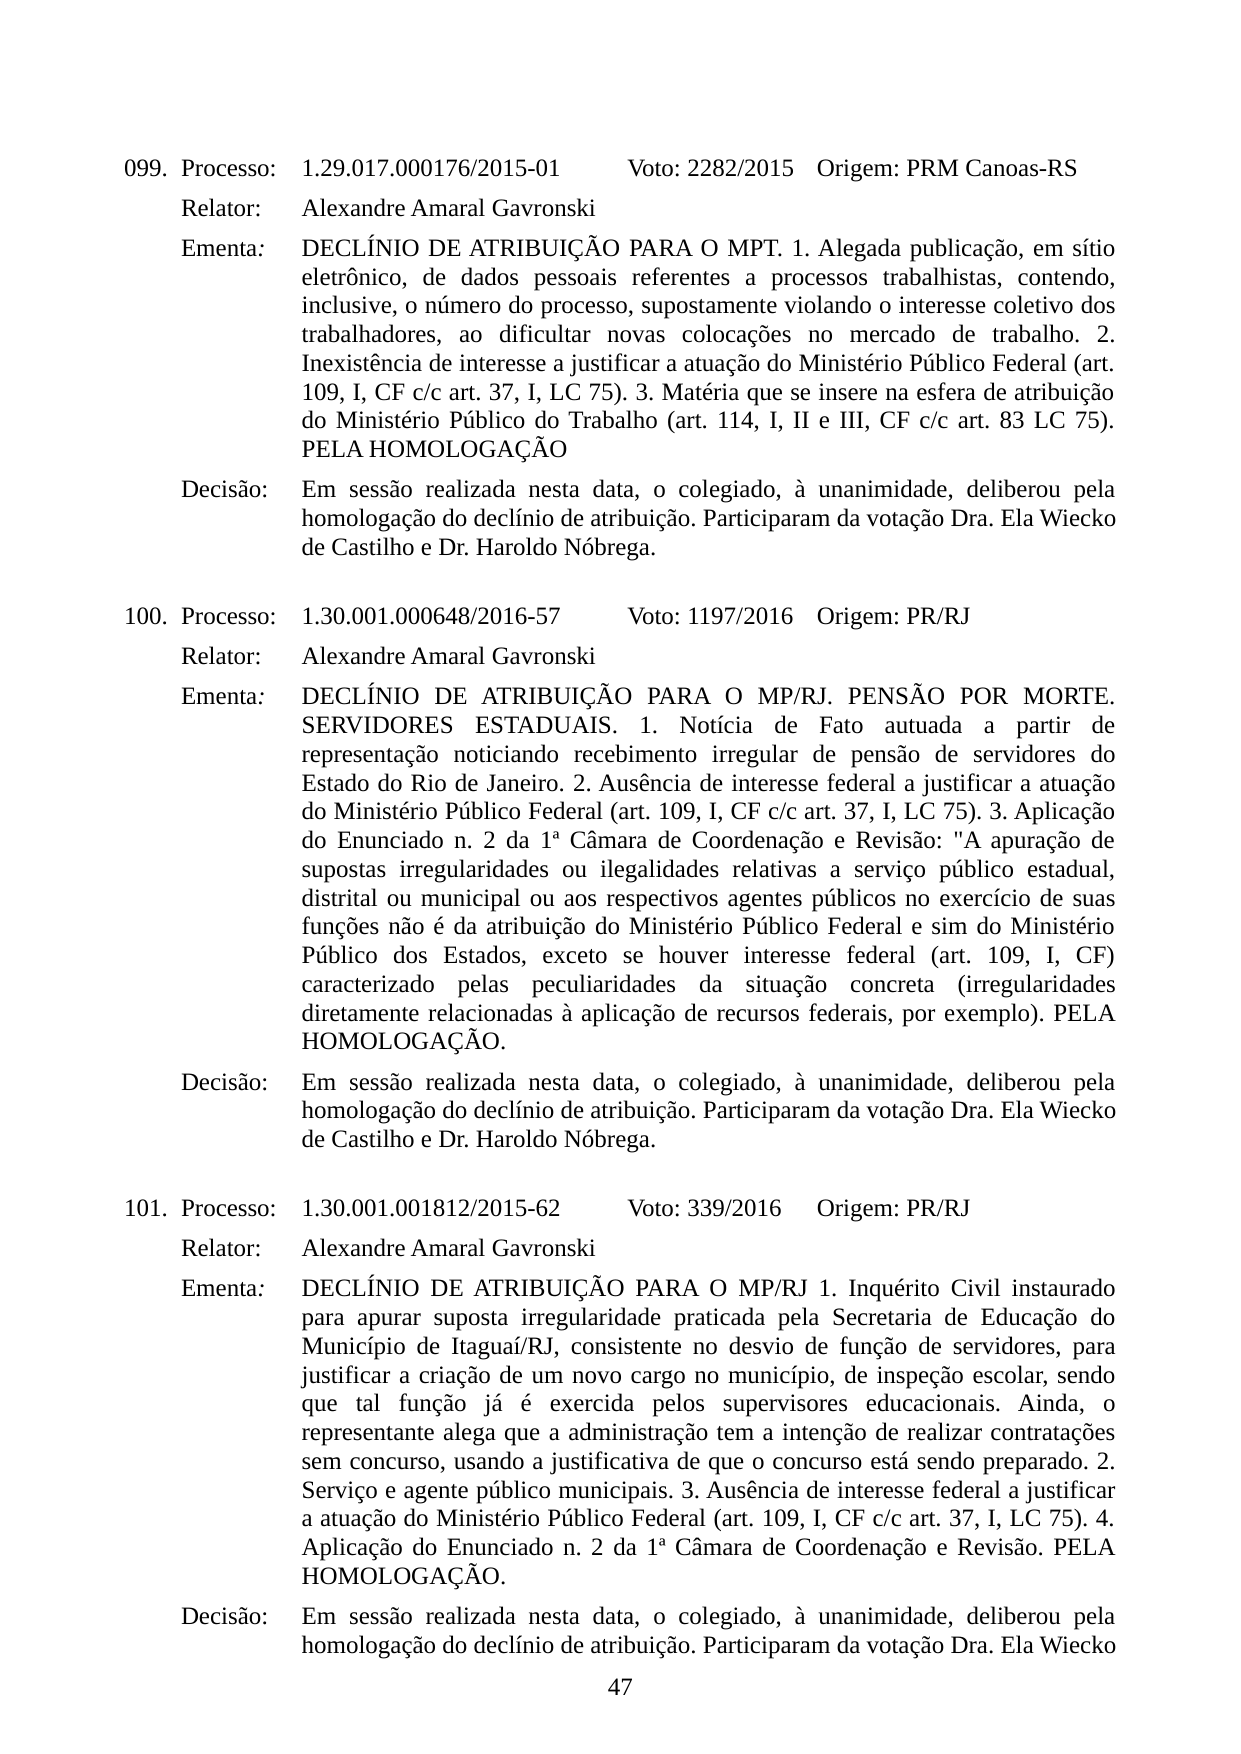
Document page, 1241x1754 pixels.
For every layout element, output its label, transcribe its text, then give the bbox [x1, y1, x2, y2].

table_cell Ementa: [175, 227, 296, 469]
table_cell [118, 227, 175, 469]
table_cell Alexandre Amaral Gavronski [296, 635, 1122, 676]
table_header 1.29.017.000176/2015-01 [296, 147, 621, 187]
table_cell [118, 676, 175, 1061]
table_header 100. [118, 595, 175, 635]
table_header 101. [118, 1187, 175, 1227]
table_cell Decisão: [175, 469, 296, 566]
table_cell [118, 635, 175, 676]
table_header Processo: [175, 1187, 296, 1227]
table_header Voto: 2282/2015 [621, 147, 811, 187]
table_cell [118, 1061, 175, 1158]
table_header Voto: 339/2016 [621, 1187, 811, 1227]
table_cell Decisão: [175, 1061, 296, 1158]
table_cell [118, 1228, 175, 1268]
table_cell Em sessão realizada nesta data, o colegiado, à unanimidade, deliberou pela homologação do declínio de atribuição. Participaram da votação Dra. Ela Wiecko de Castilho e Dr. Haroldo Nóbrega. [296, 1061, 1122, 1158]
table_header Origem: PRM Canoas-RS [811, 147, 1122, 187]
table_cell Alexandre Amaral Gavronski [296, 1228, 1122, 1268]
table_cell [118, 469, 175, 566]
table_cell Em sessão realizada nesta data, o colegiado, à unanimidade, deliberou pela homologação do declínio de atribuição. Participaram da votação Dra. Ela Wiecko [296, 1595, 1122, 1664]
table_header Origem: PR/RJ [811, 1187, 1122, 1227]
table_cell Em sessão realizada nesta data, o colegiado, à unanimidade, deliberou pela homologação do declínio de atribuição. Participaram da votação Dra. Ela Wiecko de Castilho e Dr. Haroldo Nóbrega. [296, 469, 1122, 566]
table_header Processo: [175, 595, 296, 635]
table_cell Ementa: [175, 1268, 296, 1595]
table_cell DECLÍNIO DE ATRIBUIÇÃO PARA O MP/RJ 1. Inquérito Civil instaurado para apurar suposta irregularidade praticada pela Secretaria de Educação do Município de Itaguaí/RJ, consistente no desvio de função de servidores, para justificar a criação de um novo cargo no município, de inspeção escolar, sendo que tal função já é exercida pelos supervisores educacionais. Ainda, o representante alega que a administração tem a intenção de realizar contratações sem concurso, usando a justificativa de que o concurso está sendo preparado. 2. Serviço e agente público municipais. 3. Ausência de interesse federal a justificar a atuação do Ministério Público Federal (art. 109, I, CF c/c art. 37, I, LC 75). 4. Aplicação do Enunciado n. 2 da 1ª Câmara de Coordenação e Revisão. PELA HOMOLOGAÇÃO. [296, 1268, 1122, 1595]
table_cell Relator: [175, 1228, 296, 1268]
table_header Voto: 1197/2016 [621, 595, 811, 635]
table_cell DECLÍNIO DE ATRIBUIÇÃO PARA O MP/RJ. PENSÃO POR MORTE. SERVIDORES ESTADUAIS. 1. Notícia de Fato autuada a partir de representação noticiando recebimento irregular de pensão de servidores do Estado do Rio de Janeiro. 2. Ausência de interesse federal a justificar a atuação do Ministério Público Federal (art. 109, I, CF c/c art. 37, I, LC 75). 3. Aplicação do Enunciado n. 2 da 1ª Câmara de Coordenação e Revisão: "A apuração de supostas irregularidades ou ilegalidades relativas a serviço público estadual, distrital ou municipal ou aos respectivos agentes públicos no exercício de suas funções não é da atribuição do Ministério Público Federal e sim do Ministério Público dos Estados, exceto se houver interesse federal (art. 109, I, CF) caracterizado pelas peculiaridades da situação concreta (irregularidades diretamente relacionadas à aplicação de recursos federais, por exemplo). PELA HOMOLOGAÇÃO. [296, 676, 1122, 1061]
table_cell Decisão: [175, 1595, 296, 1664]
table_cell Relator: [175, 187, 296, 227]
table_cell Ementa: [175, 676, 296, 1061]
table_cell [118, 1595, 175, 1664]
table_cell [118, 1268, 175, 1595]
table_cell DECLÍNIO DE ATRIBUIÇÃO PARA O MPT. 1. Alegada publicação, em sítio eletrônico, de dados pessoais referentes a processos trabalhistas, contendo, inclusive, o número do processo, supostamente violando o interesse coletivo dos trabalhadores, ao dificultar novas colocações no mercado de trabalho. 2. Inexistência de interesse a justificar a atuação do Ministério Público Federal (art. 109, I, CF c/c art. 37, I, LC 75). 3. Matéria que se insere na esfera de atribuição do Ministério Público do Trabalho (art. 114, I, II e III, CF c/c art. 83 LC 75). PELA HOMOLOGAÇÃO [296, 227, 1122, 469]
table_header Origem: PR/RJ [811, 595, 1122, 635]
table_cell Relator: [175, 635, 296, 676]
table_header 099. [118, 147, 175, 187]
table_header 1.30.001.000648/2016-57 [296, 595, 621, 635]
table_header Processo: [175, 147, 296, 187]
table_cell Alexandre Amaral Gavronski [296, 187, 1122, 227]
table_header 1.30.001.001812/2015-62 [296, 1187, 621, 1227]
table_cell [118, 187, 175, 227]
